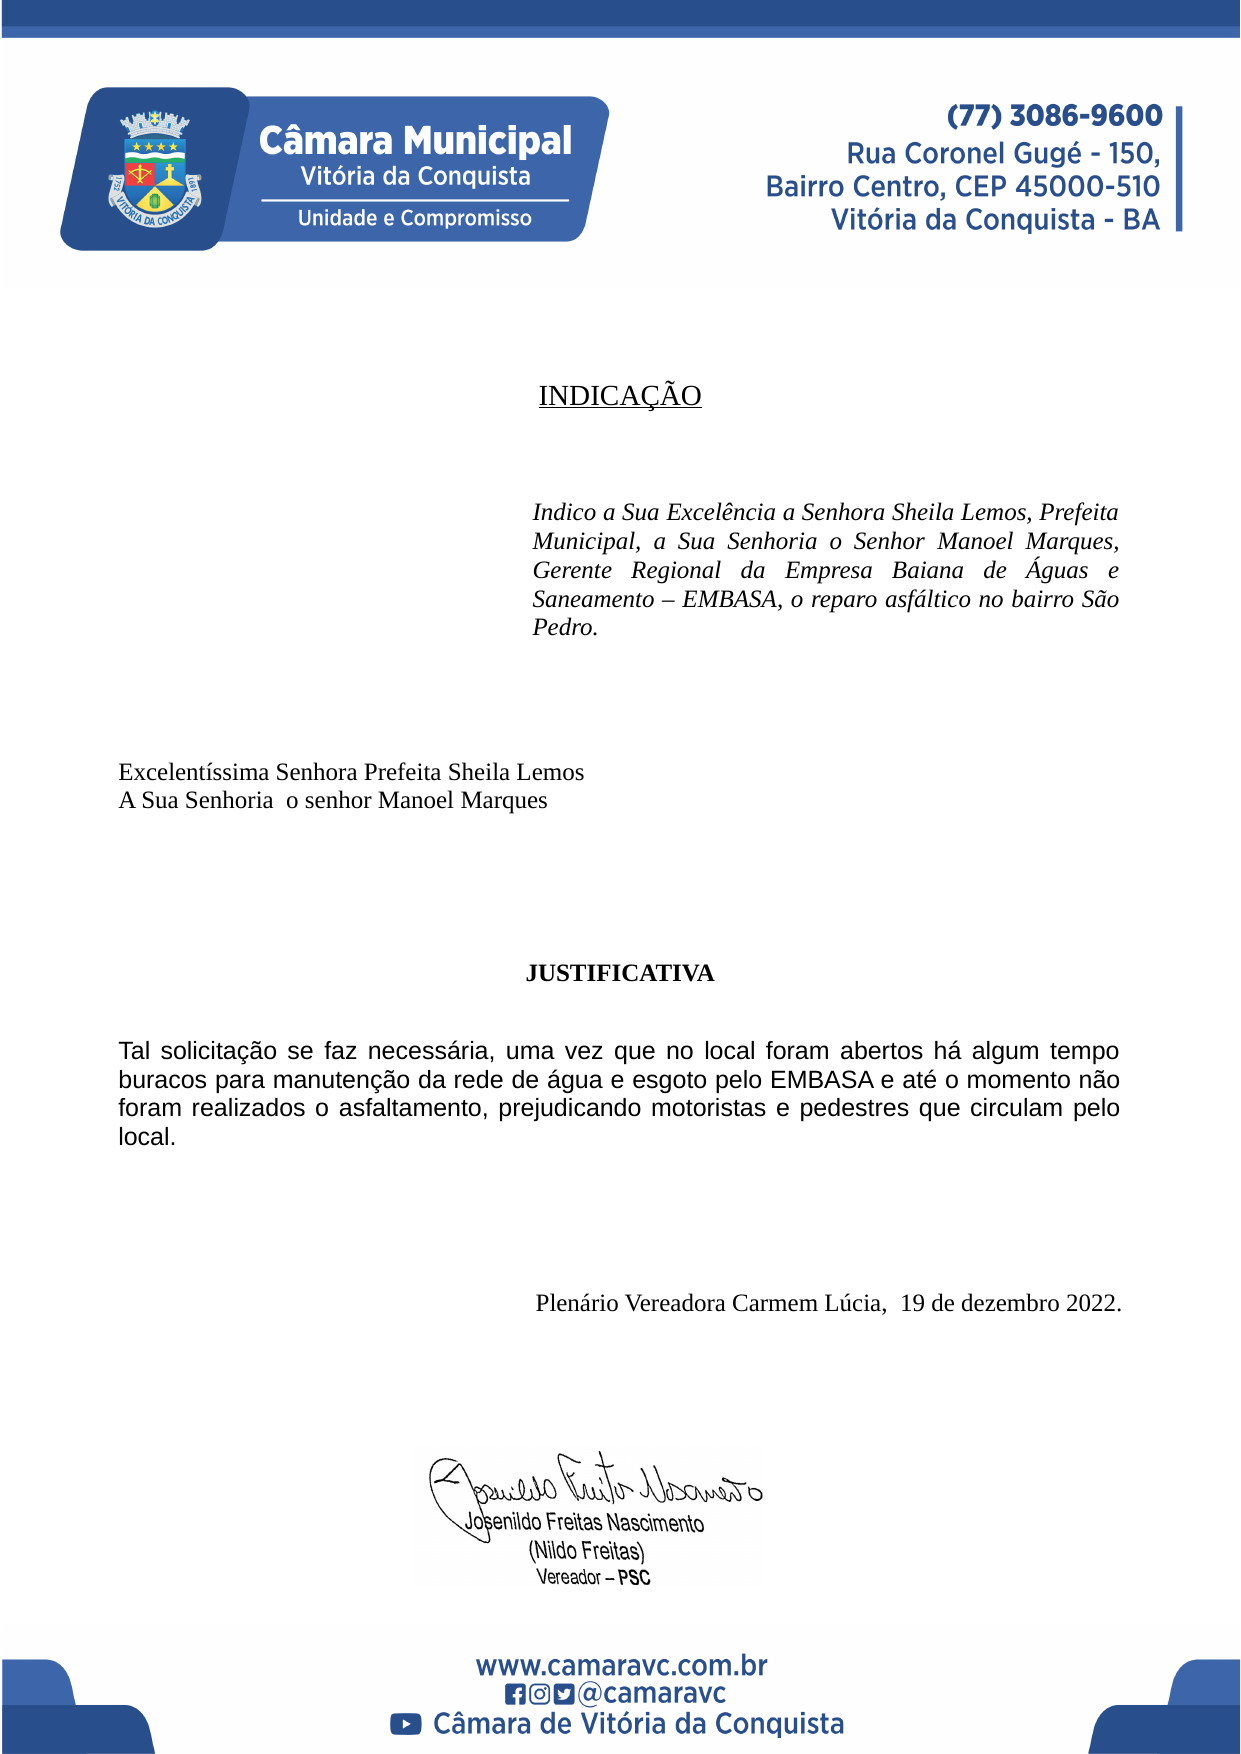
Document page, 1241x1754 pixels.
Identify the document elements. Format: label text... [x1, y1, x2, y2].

text A Sua Senhoria o senhor Manoel Marques [118, 786, 1122, 814]
picture [414, 1446, 764, 1585]
text Indico a Sua Excelência a Senhora Sheila Lemos, Prefeita Municipal, a Sua Senhoria o Senhor Manoel Marques, Gerente Regional da Empresa Baiana de Águas e Saneamento – EMBASA, o reparo asfáltico no bairro São Pedro. [532, 497, 1122, 641]
text Tal solicitação se faz necessária, uma vez que no local foram abertos há algum tempo buracos para manutenção da rede de água e esgoto pelo EMBASA e até o momento não foram realizados o asfaltamento, prejudicando motoristas e pedestres que circulam pelo local. [118, 1036, 1122, 1151]
text INDICAÇÃO [118, 378, 1122, 411]
picture [1, 0, 1240, 288]
picture [2, 1624, 1241, 1754]
text Excelentíssima Senhora Prefeita Sheila Lemos [118, 757, 1122, 786]
text Plenário Vereadora Carmem Lúcia, 19 de dezembro 2022. [118, 1288, 1122, 1317]
text JUSTIFICATIVA [118, 958, 1122, 987]
